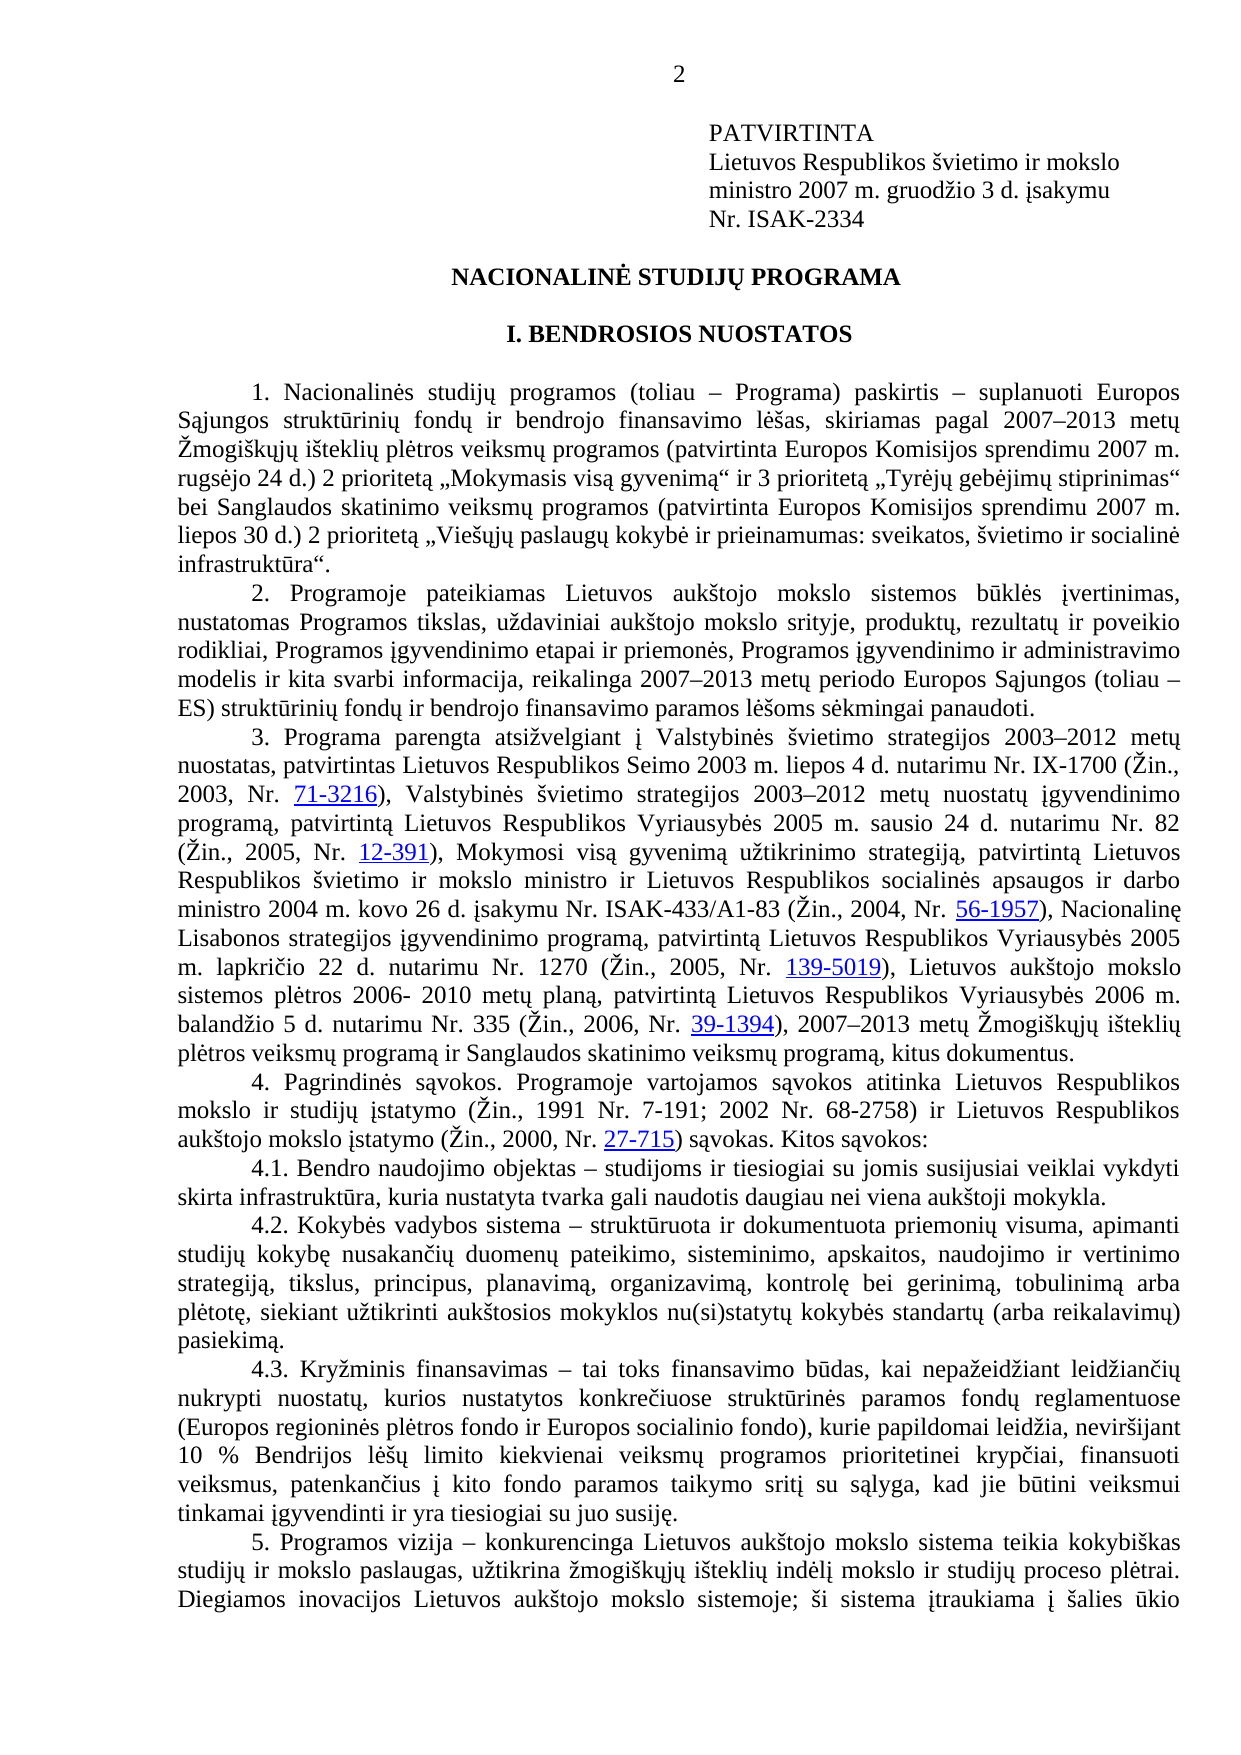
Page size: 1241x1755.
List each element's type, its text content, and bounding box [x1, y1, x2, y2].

text 4.2. Kokybės vadybos sistema – struktūruota ir dokumentuota priemonių visuma, apimanti studijų kokybę nusakančių duomenų pateikimo, sisteminimo, apskaitos, naudojimo ir vertinimo strategiją, tikslus, principus, planavimą, organizavimą, kontrolę bei gerinimą, tobulinimą arba plėtotę, siekiant užtikrinti aukštosios mokyklos nu(si)statytų kokybės standartų (arba reikalavimų) pasiekimą. [177, 1211, 1181, 1354]
text 4.3. Kryžminis finansavimas – tai toks finansavimo būdas, kai nepažeidžiant leidžiančių nukrypti nuostatų, kurios nustatytos konkrečiuose struktūrinės paramos fondų reglamentuose (Europos regioninės plėtros fondo ir Europos socialinio fondo), kurie papildomai leidžia, neviršijant 10 % Bendrijos lėšų limito kiekvienai veiksmų programos prioritetinei krypčiai, finansuoti veiksmus, patenkančius į kito fondo paramos taikymo sritį su sąlyga, kad jie būtini veiksmui tinkamai įgyvendinti ir yra tiesiogiai su juo susiję. [177, 1354, 1181, 1527]
text PATVIRTINTA [177, 118, 1181, 147]
text 1. Nacionalinės studijų programos (toliau – Programa) paskirtis – suplanuoti Europos Sąjungos struktūrinių fondų ir bendrojo finansavimo lėšas, skiriamas pagal 2007–2013 metų Žmogiškųjų išteklių plėtros veiksmų programos (patvirtinta Europos Komisijos sprendimu 2007 m. rugsėjo 24 d.) 2 prioritetą „Mokymasis visą gyvenimą“ ir 3 prioritetą „Tyrėjų gebėjimų stiprinimas“ bei Sanglaudos skatinimo veiksmų programos (patvirtinta Europos Komisijos sprendimu 2007 m. liepos 30 d.) 2 prioritetą „Viešųjų paslaugų kokybė ir prieinamumas: sveikatos, švietimo ir socialinė infrastruktūra“. [177, 377, 1181, 578]
text 3. Programa parengta atsižvelgiant į Valstybinės švietimo strategijos 2003–2012 metų nuostatas, patvirtintas Lietuvos Respublikos Seimo 2003 m. liepos 4 d. nutarimu Nr. IX-1700 (Žin., 2003, Nr. 71-3216), Valstybinės švietimo strategijos 2003–2012 metų nuostatų įgyvendinimo programą, patvirtintą Lietuvos Respublikos Vyriausybės 2005 m. sausio 24 d. nutarimu Nr. 82 (Žin., 2005, Nr. 12-391), Mokymosi visą gyvenimą užtikrinimo strategiją, patvirtintą Lietuvos Respublikos švietimo ir mokslo ministro ir Lietuvos Respublikos socialinės apsaugos ir darbo ministro 2004 m. kovo 26 d. įsakymu Nr. ISAK-433/A1-83 (Žin., 2004, Nr. 56-1957), Nacionalinę Lisabonos strategijos įgyvendinimo programą, patvirtintą Lietuvos Respublikos Vyriausybės 2005 m. lapkričio 22 d. nutarimu Nr. 1270 (Žin., 2005, Nr. 139-5019), Lietuvos aukštojo mokslo sistemos plėtros 2006- 2010 metų planą, patvirtintą Lietuvos Respublikos Vyriausybės 2006 m. balandžio 5 d. nutarimu Nr. 335 (Žin., 2006, Nr. 39-1394), 2007–2013 metų Žmogiškųjų išteklių plėtros veiksmų programą ir Sanglaudos skatinimo veiksmų programą, kitus dokumentus. [177, 722, 1181, 1067]
text 4. Pagrindinės sąvokos. Programoje vartojamos sąvokos atitinka Lietuvos Respublikos mokslo ir studijų įstatymo (Žin., 1991 Nr. 7-191; 2002 Nr. 68-2758) ir Lietuvos Respublikos aukštojo mokslo įstatymo (Žin., 2000, Nr. 27-715) sąvokas. Kitos sąvokos: [177, 1067, 1181, 1153]
text 4.1. Bendro naudojimo objektas – studijoms ir tiesiogiai su jomis susijusiai veiklai vykdyti skirta infrastruktūra, kuria nustatyta tvarka gali naudotis daugiau nei viena aukštoji mokykla. [177, 1153, 1181, 1211]
text I. BENDROSIOS NUOSTATOS [177, 319, 1181, 348]
text NACIONALINĖ STUDIJŲ PROGRAMA [177, 262, 1181, 291]
text Lietuvos Respublikos švietimo ir mokslo [177, 147, 1181, 176]
text ministro 2007 m. gruodžio 3 d. įsakymu [177, 176, 1181, 204]
text 2. Programoje pateikiamas Lietuvos aukštojo mokslo sistemos būklės įvertinimas, nustatomas Programos tikslas, uždaviniai aukštojo mokslo srityje, produktų, rezultatų ir poveikio rodikliai, Programos įgyvendinimo etapai ir priemonės, Programos įgyvendinimo ir administravimo modelis ir kita svarbi informacija, reikalinga 2007–2013 metų periodo Europos Sąjungos (toliau – ES) struktūrinių fondų ir bendrojo finansavimo paramos lėšoms sėkmingai panaudoti. [177, 578, 1181, 722]
text Nr. ISAK-2334 [177, 204, 1181, 233]
text 5. Programos vizija – konkurencinga Lietuvos aukštojo mokslo sistema teikia kokybiškas studijų ir mokslo paslaugas, užtikrina žmogiškųjų išteklių indėlį mokslo ir studijų proceso plėtrai. Diegiamos inovacijos Lietuvos aukštojo mokslo sistemoje; ši sistema įtraukiama į šalies ūkio [177, 1527, 1181, 1613]
